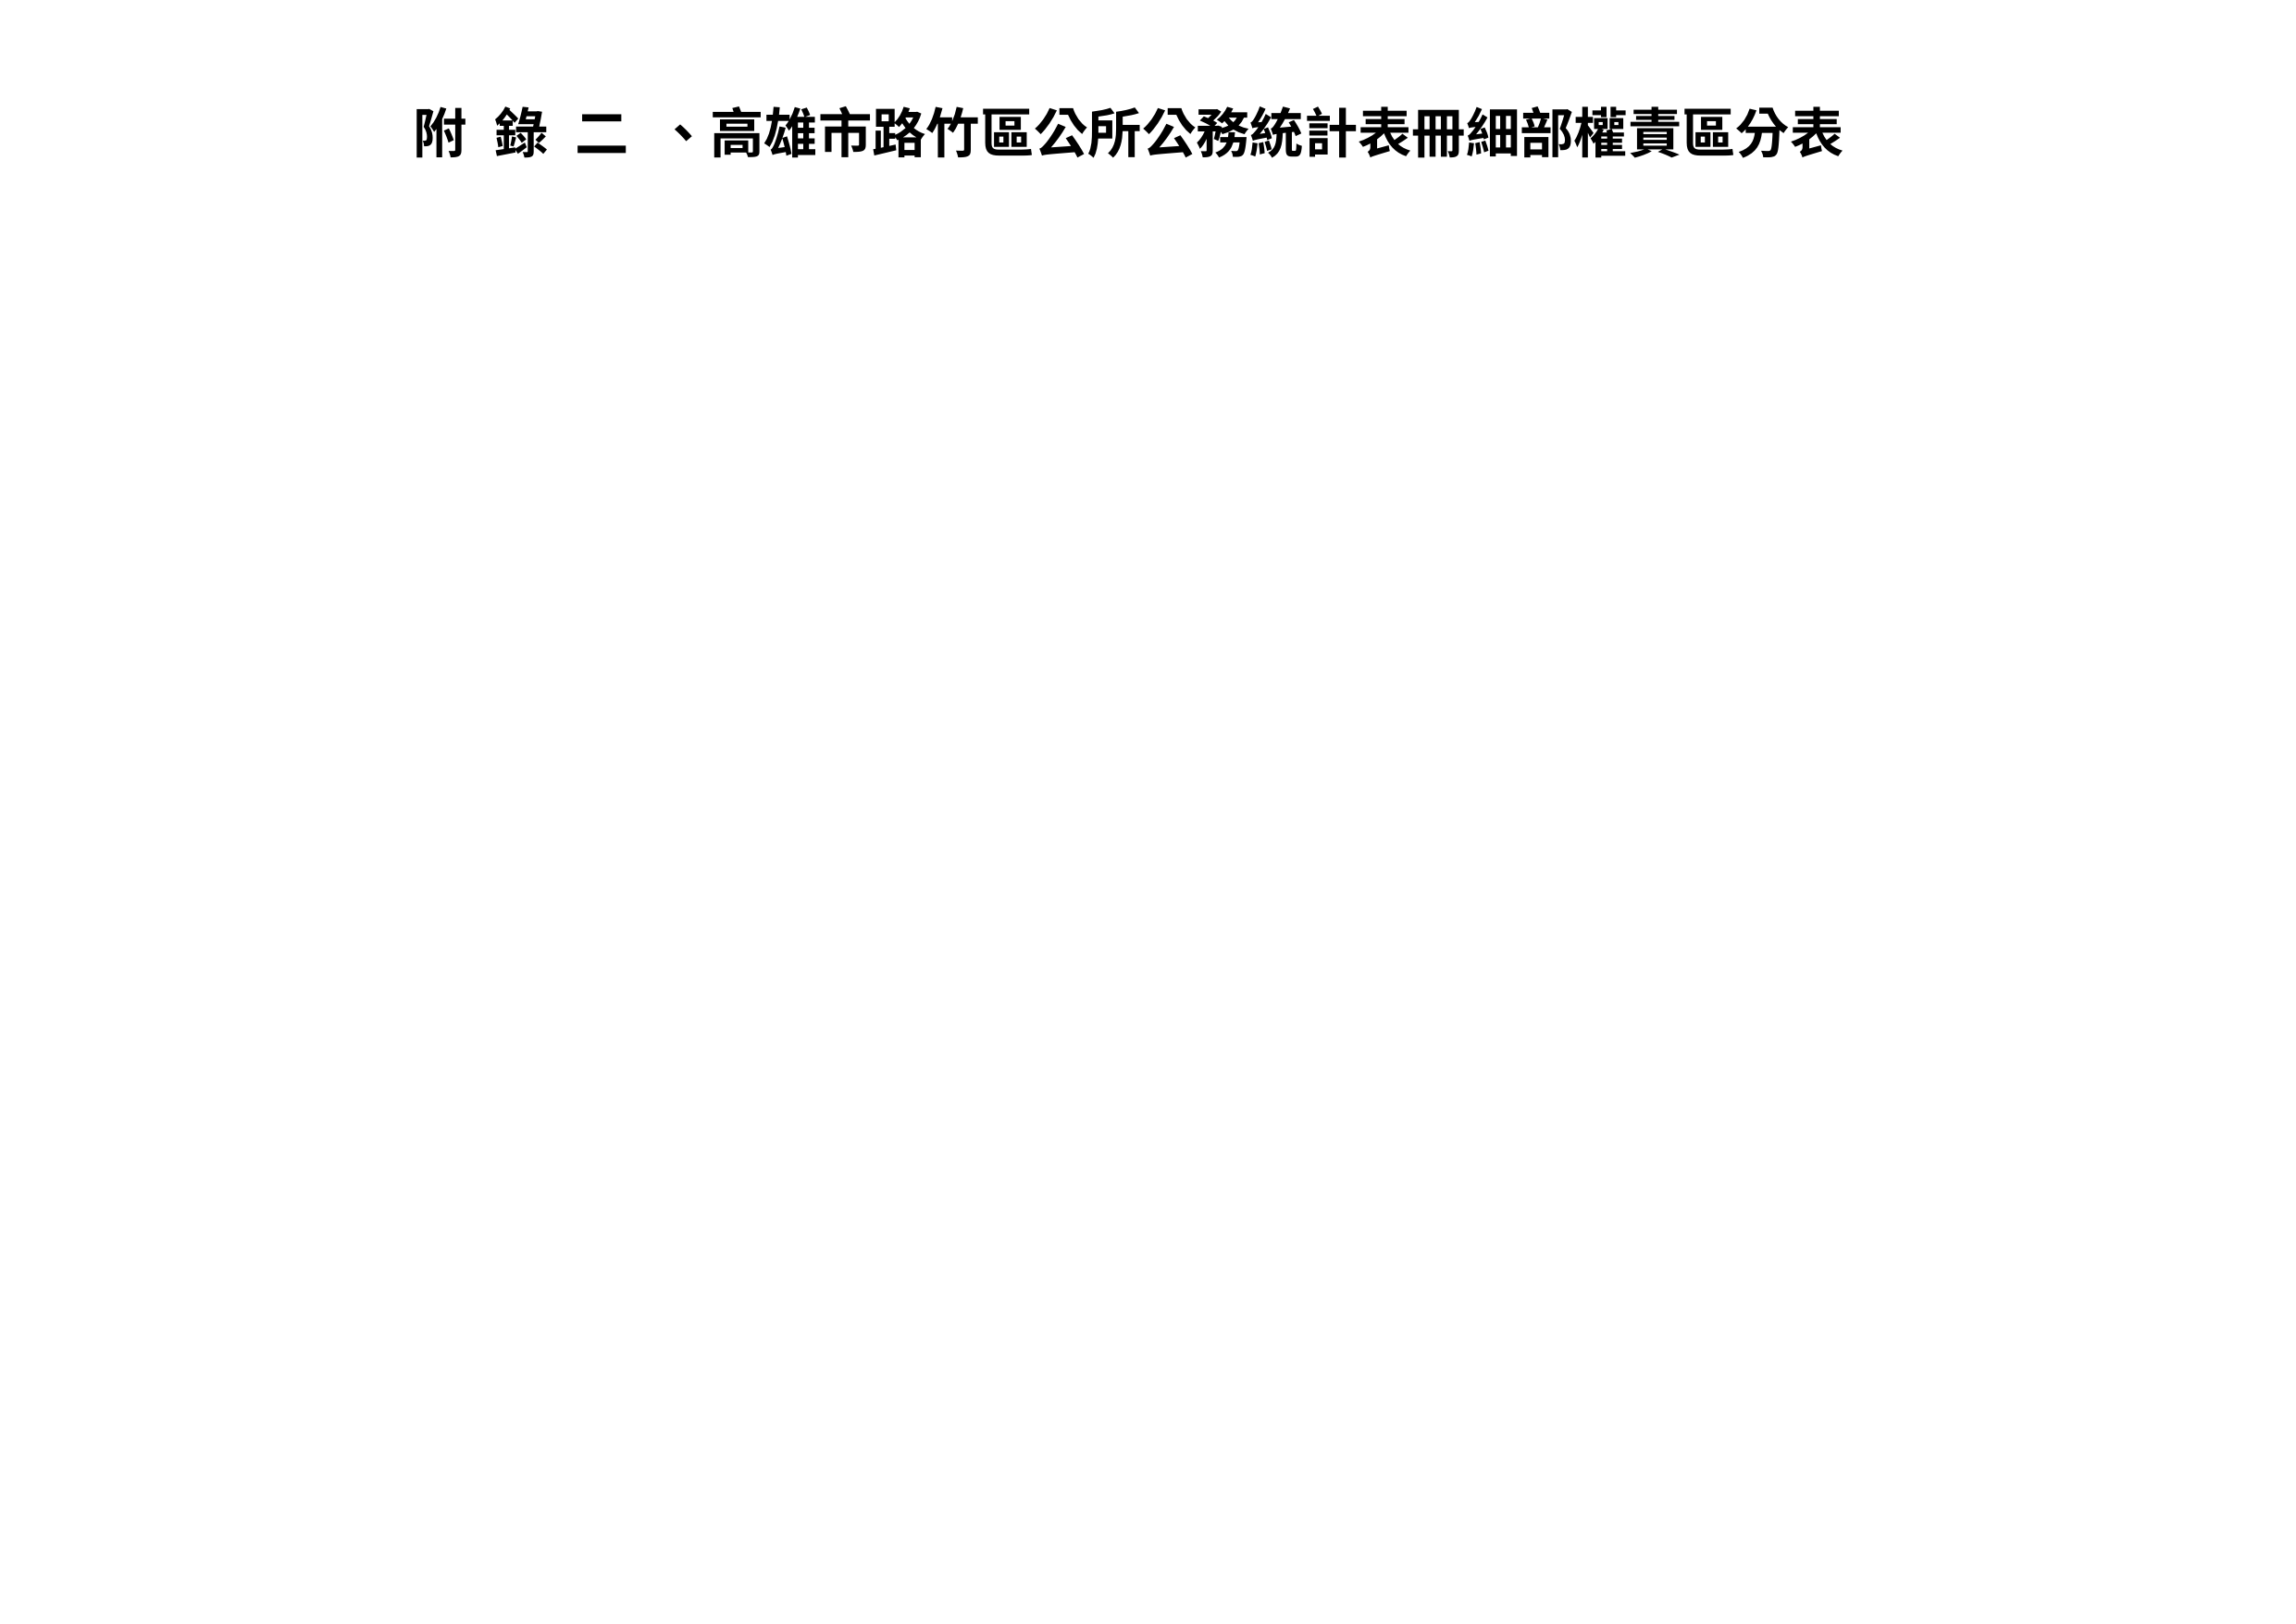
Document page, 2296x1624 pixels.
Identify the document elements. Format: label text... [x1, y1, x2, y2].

text 附 錄 二 、高雄市路竹區公所公務統計表冊細部權責區分表 [158, 105, 2098, 154]
